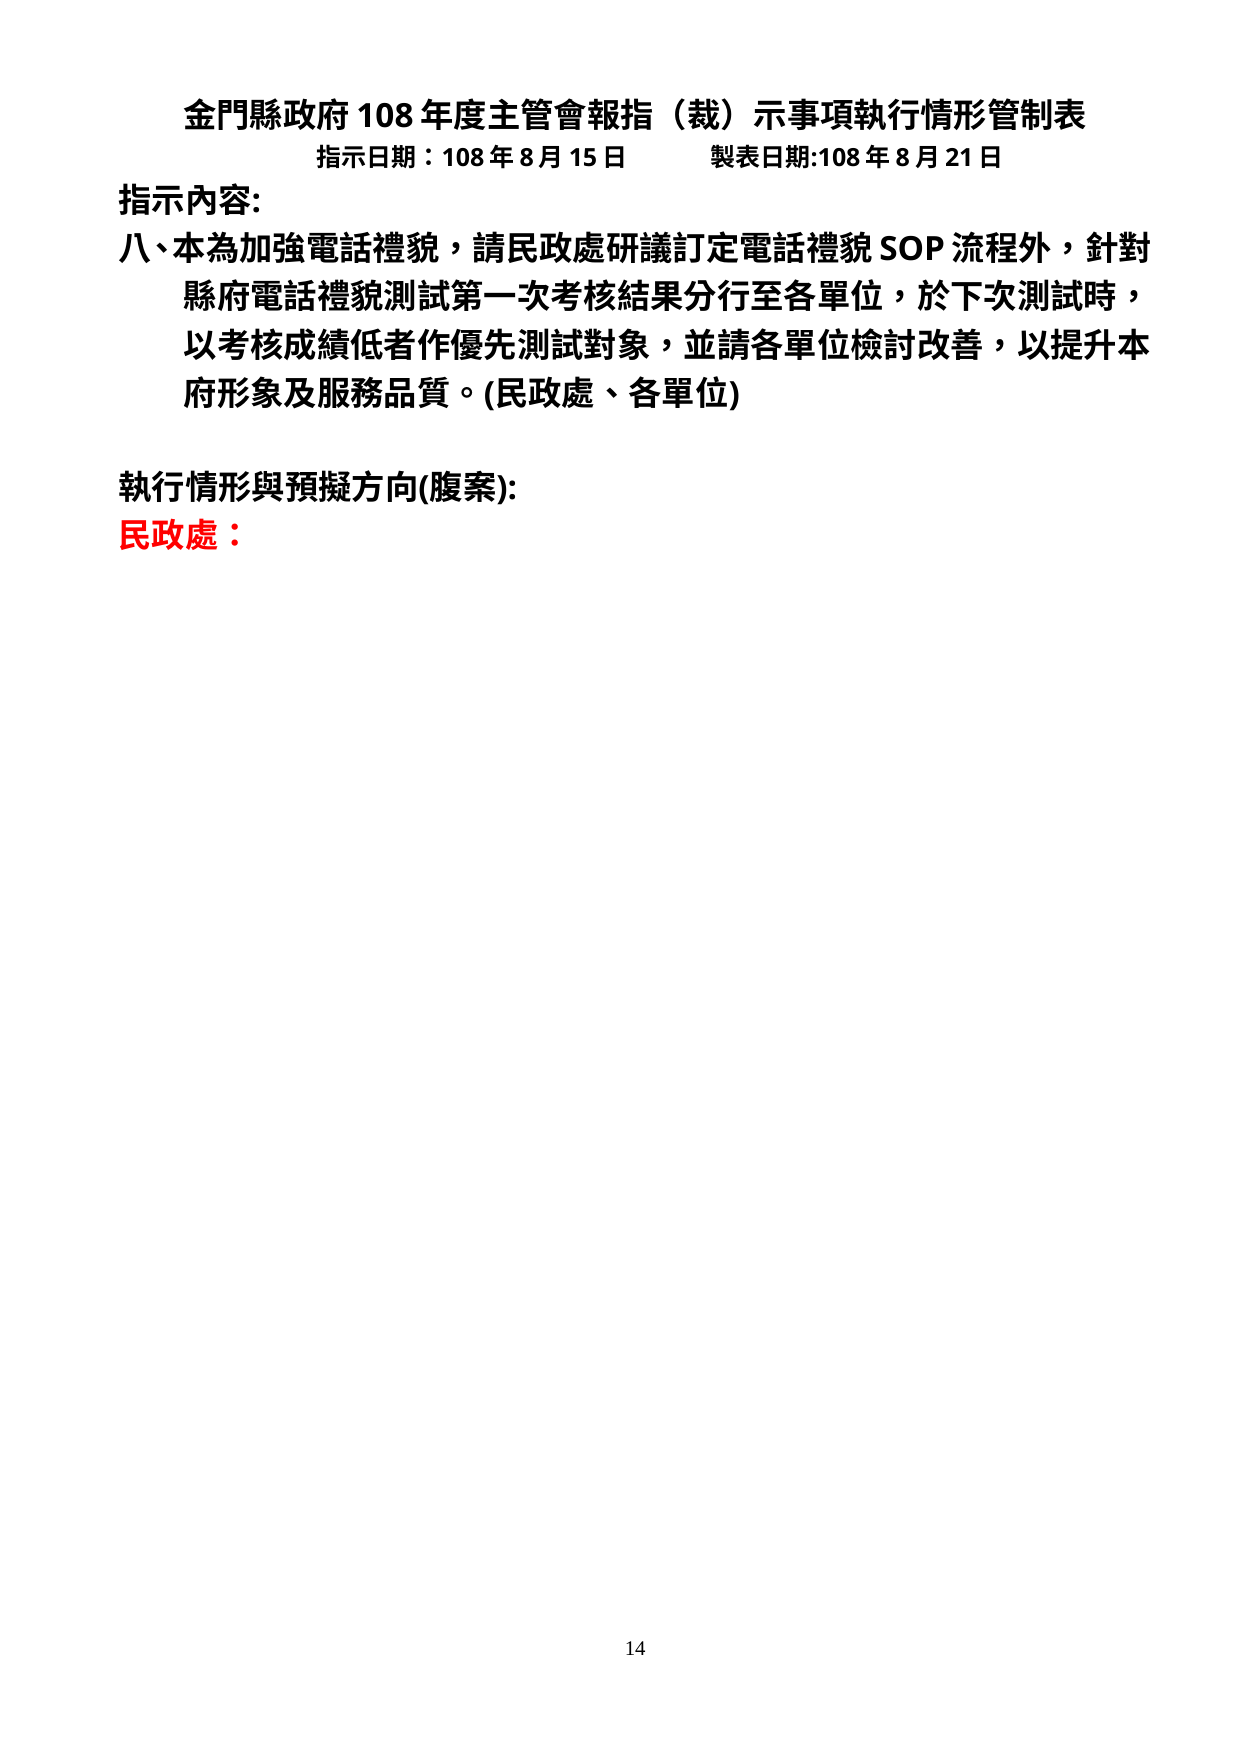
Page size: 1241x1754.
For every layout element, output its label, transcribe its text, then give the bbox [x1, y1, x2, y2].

text 指示內容: [118, 173, 1152, 222]
text 執行情形與預擬方向(腹案): [118, 461, 1152, 509]
text 民政處： [118, 509, 1152, 557]
text 八、本為加強電話禮貌，請民政處研議訂定電話禮貌SOP流程外，針對縣府電話禮貌測試第一次考核結果分行至各單位，於下次測試時，以考核成績低者作優先測試對象，並請各單位檢討改善，以提升本府形象及服務品質。(民政處、各單位) [118, 222, 1152, 415]
